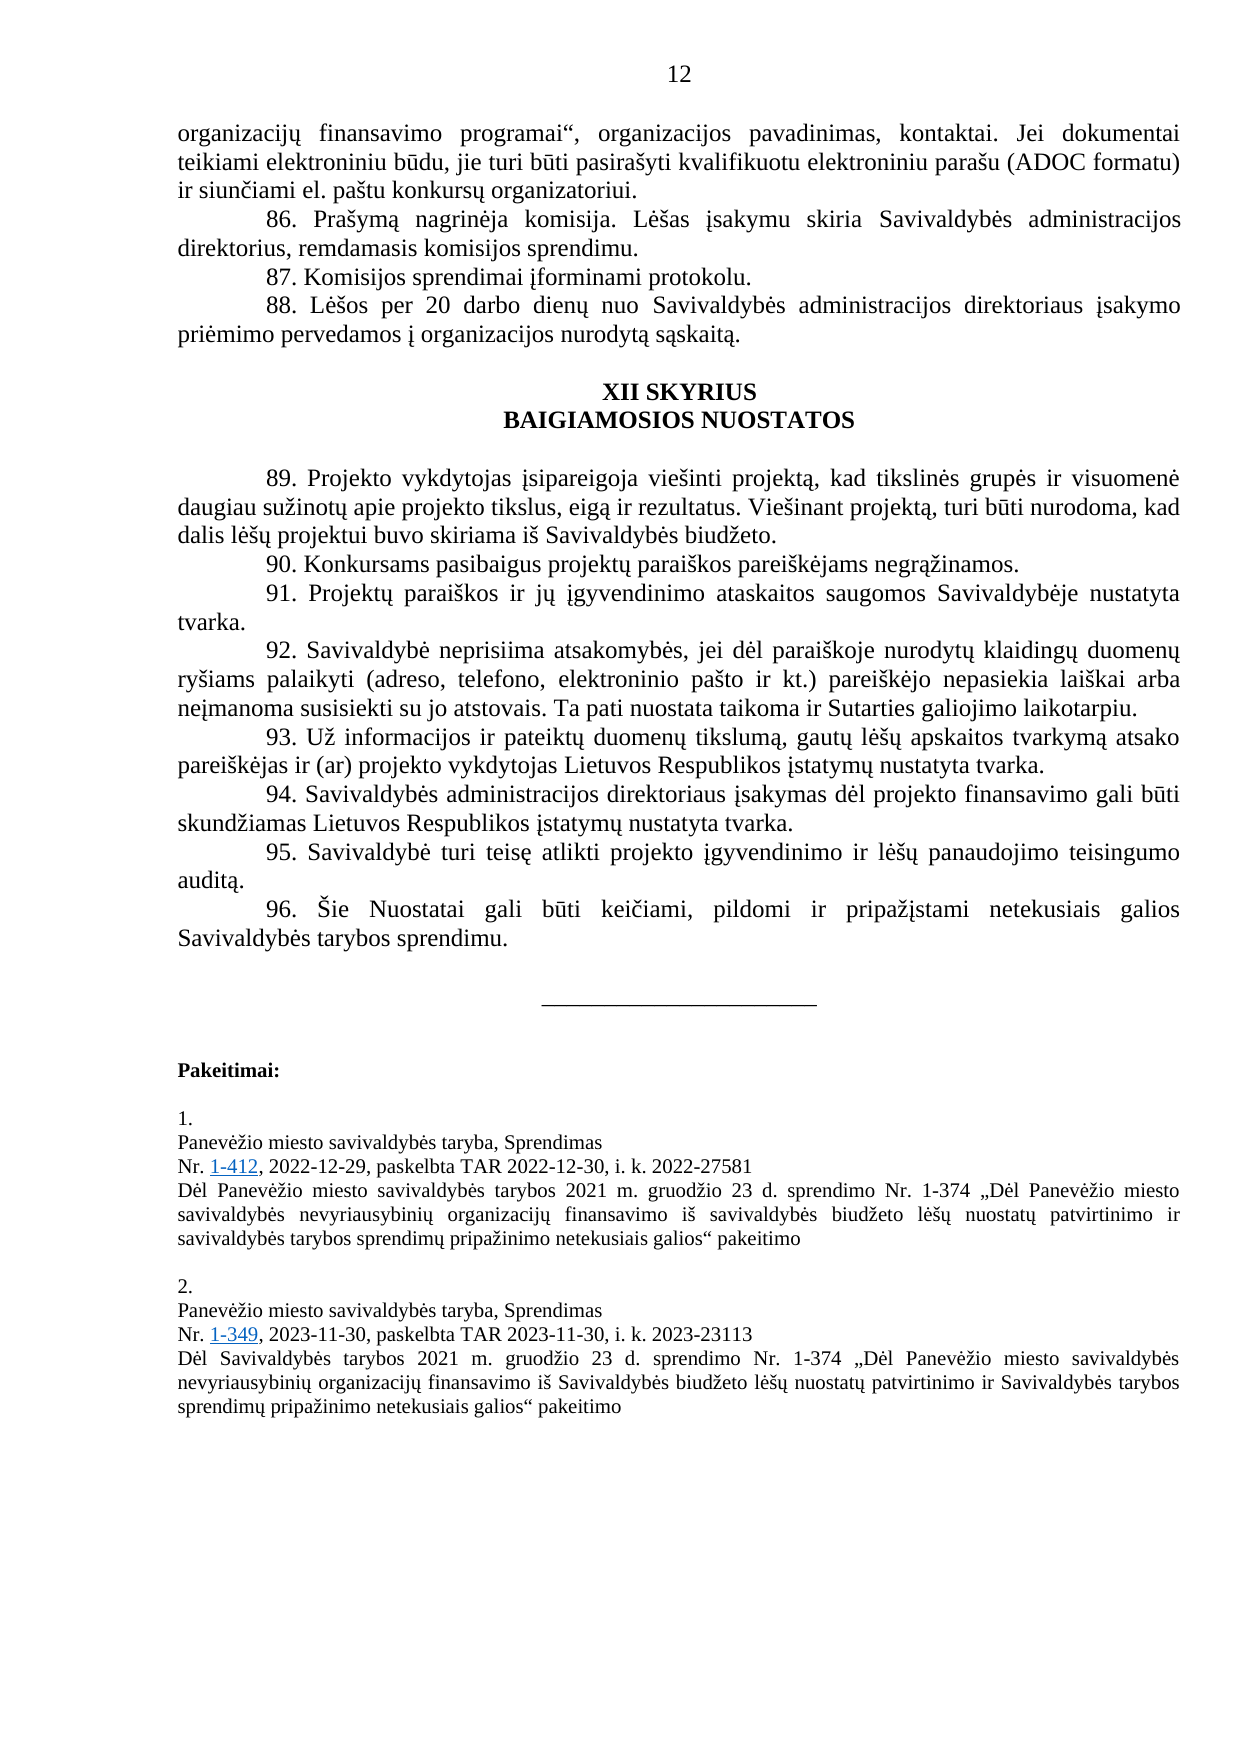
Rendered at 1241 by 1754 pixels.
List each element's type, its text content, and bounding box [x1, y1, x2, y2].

text Panevėžio miesto savivaldybės taryba, Sprendimas [177, 1130, 1181, 1154]
text 95. Savivaldybė turi teisę atlikti projekto įgyvendinimo ir lėšų panaudojimo teisingumo auditą. [177, 837, 1181, 894]
text 91. Projektų paraiškos ir jų įgyvendinimo ataskaitos saugomos Savivaldybėje nustatyta tvarka. [177, 578, 1181, 636]
text 88. Lėšos per 20 darbo dienų nuo Savivaldybės administracijos direktoriaus įsakymo priėmimo pervedamos į organizacijos nurodytą sąskaitą. [177, 291, 1181, 348]
text 93. Už informacijos ir pateiktų duomenų tikslumą, gautų lėšų apskaitos tvarkymą atsako pareiškėjas ir (ar) projekto vykdytojas Lietuvos Respublikos įstatymų nustatyta tvarka. [177, 722, 1181, 779]
text ______________________ [177, 981, 1181, 1009]
text 89. Projekto vykdytojas įsipareigoja viešinti projektą, kad tikslinės grupės ir visuomenė daugiau sužinotų apie projekto tikslus, eigą ir rezultatus. Viešinant projektą, turi būti nurodoma, kad dalis lėšų projektui buvo skiriama iš Savivaldybės biudžeto. [177, 463, 1181, 549]
text Nr. 1-349, 2023-11-30, paskelbta TAR 2023-11-30, i. k. 2023-23113 [177, 1322, 1181, 1346]
text Panevėžio miesto savivaldybės taryba, Sprendimas [177, 1298, 1181, 1322]
text organizacijų finansavimo programai“, organizacijos pavadinimas, kontaktai. Jei dokumentai teikiami elektroniniu būdu, jie turi būti pasirašyti kvalifikuotu elektroniniu parašu (ADOC formatu) ir siunčiami el. paštu konkursų organizatoriui. [177, 118, 1181, 204]
text Nr. 1-412, 2022-12-29, paskelbta TAR 2022-12-30, i. k. 2022-27581 [177, 1154, 1181, 1178]
text 2. [177, 1274, 1181, 1298]
text 94. Savivaldybės administracijos direktoriaus įsakymas dėl projekto finansavimo gali būti skundžiamas Lietuvos Respublikos įstatymų nustatyta tvarka. [177, 779, 1181, 837]
text 92. Savivaldybė neprisiima atsakomybės, jei dėl paraiškoje nurodytų klaidingų duomenų ryšiams palaikyti (adreso, telefono, elektroninio pašto ir kt.) pareiškėjo nepasiekia laiškai arba neįmanoma susisiekti su jo atstovais. Ta pati nuostata taikoma ir Sutarties galiojimo laikotarpiu. [177, 636, 1181, 722]
text 1. [177, 1106, 1181, 1130]
text 86. Prašymą nagrinėja komisija. Lėšas įsakymu skiria Savivaldybės administracijos direktorius, remdamasis komisijos sprendimu. [177, 204, 1181, 262]
text 96. Šie Nuostatai gali būti keičiami, pildomi ir pripažįstami netekusiais galios Savivaldybės tarybos sprendimu. [177, 894, 1181, 952]
text XII SKYRIUS [177, 377, 1181, 406]
text Dėl Panevėžio miesto savivaldybės tarybos 2021 m. gruodžio 23 d. sprendimo Nr. 1-374 „Dėl Panevėžio miesto savivaldybės nevyriausybinių organizacijų finansavimo iš savivaldybės biudžeto lėšų nuostatų patvirtinimo ir savivaldybės tarybos sprendimų pripažinimo netekusiais galios“ pakeitimo [177, 1178, 1181, 1250]
text Pakeitimai: [177, 1057, 1181, 1082]
text 90. Konkursams pasibaigus projektų paraiškos pareiškėjams negrąžinamos. [177, 549, 1181, 578]
text 87. Komisijos sprendimai įforminami protokolu. [177, 262, 1181, 291]
text Dėl Savivaldybės tarybos 2021 m. gruodžio 23 d. sprendimo Nr. 1-374 „Dėl Panevėžio miesto savivaldybės nevyriausybinių organizacijų finansavimo iš Savivaldybės biudžeto lėšų nuostatų patvirtinimo ir Savivaldybės tarybos sprendimų pripažinimo netekusiais galios“ pakeitimo [177, 1346, 1181, 1418]
text BAIGIAMOSIOS NUOSTATOS [177, 406, 1181, 434]
